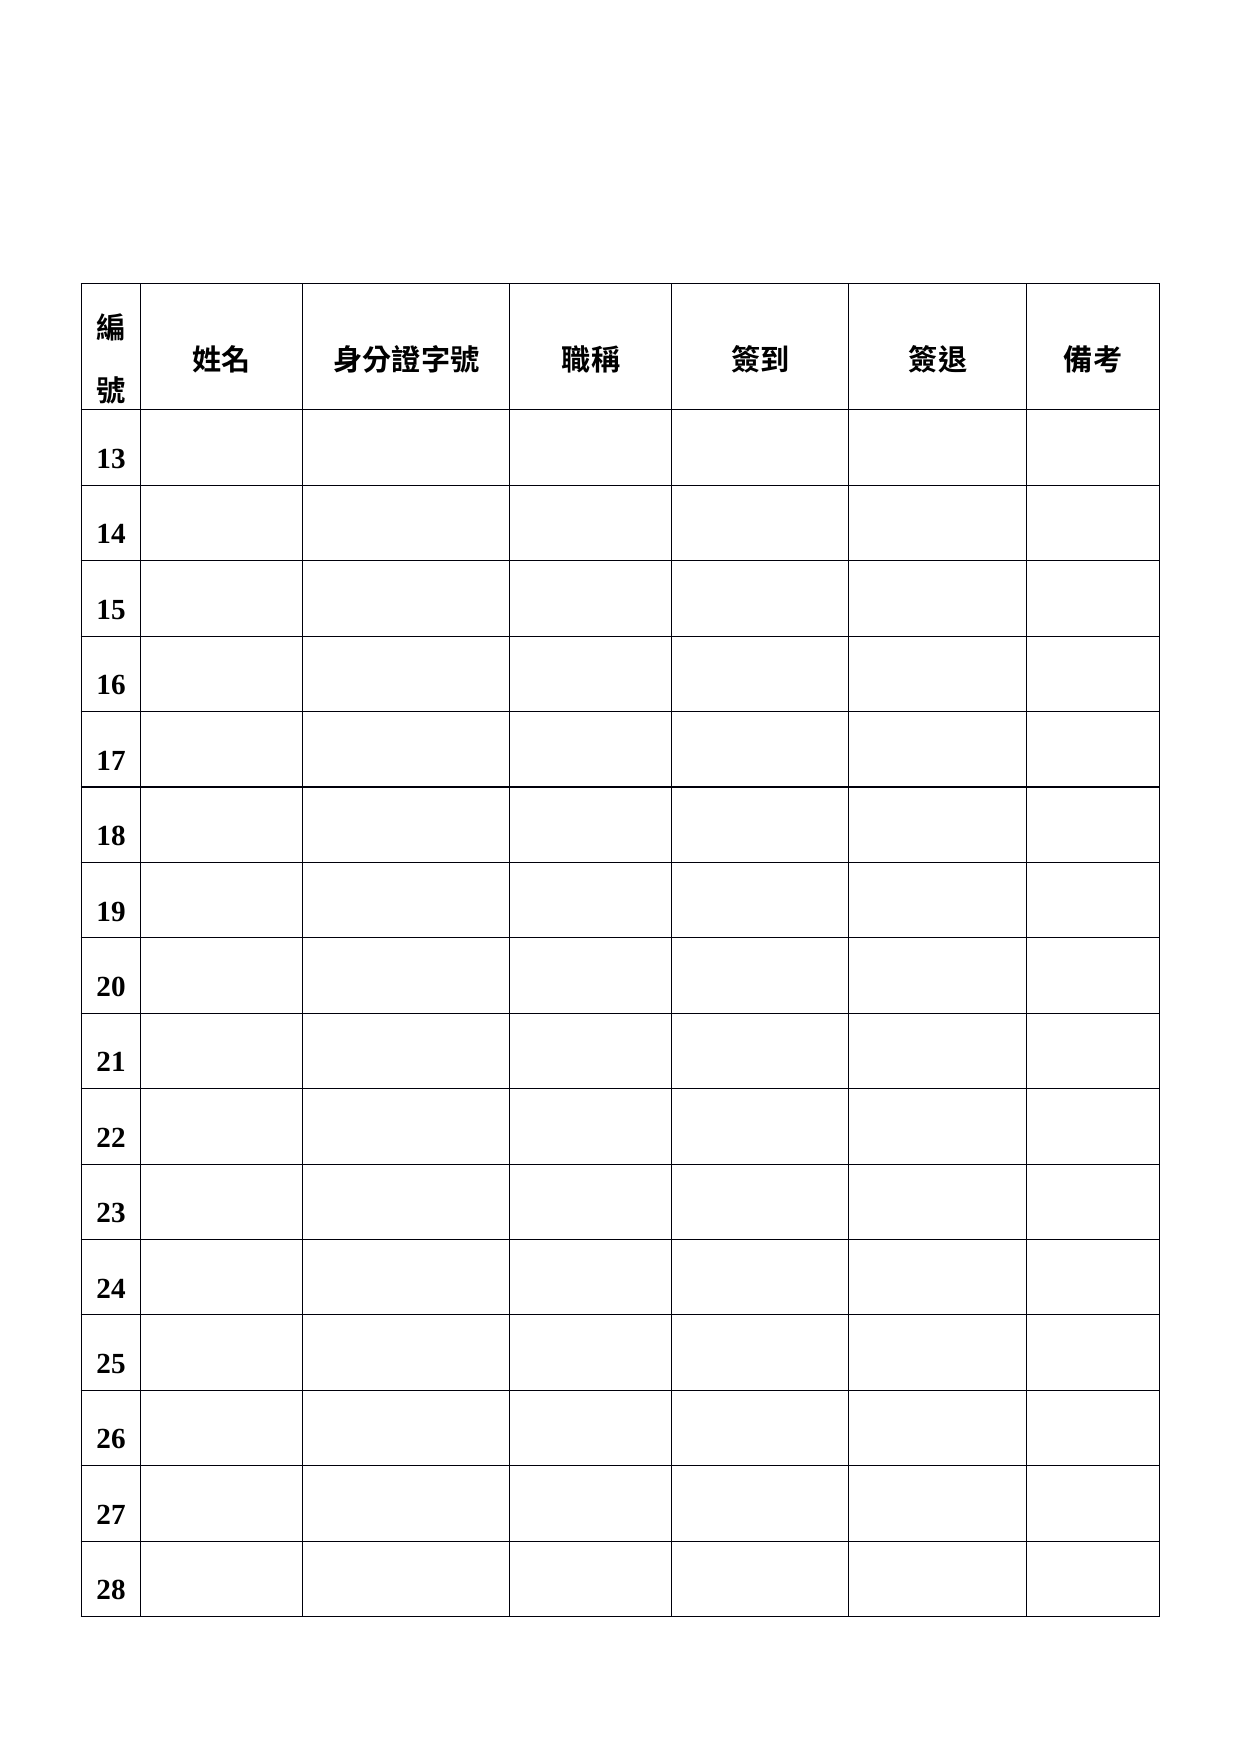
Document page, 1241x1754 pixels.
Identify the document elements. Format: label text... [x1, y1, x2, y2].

table_header 身分證字號 [303, 284, 509, 409]
table_cell [303, 1542, 509, 1616]
table_cell [849, 561, 1026, 636]
table_cell 19 [82, 863, 140, 937]
table_cell [510, 788, 671, 862]
table_cell [672, 1542, 848, 1616]
table_cell [672, 712, 848, 786]
table_cell [510, 637, 671, 711]
table_cell [1027, 788, 1159, 862]
table_cell [1027, 561, 1159, 636]
table_cell [1027, 1089, 1159, 1163]
table_cell 14 [82, 486, 140, 560]
table_cell [1027, 1542, 1159, 1616]
table_cell [672, 410, 848, 485]
table_cell [303, 1466, 509, 1541]
table_cell [849, 1165, 1026, 1239]
table_cell [303, 1165, 509, 1239]
table_cell 16 [82, 637, 140, 711]
table_cell [141, 1542, 302, 1616]
table_cell [1027, 410, 1159, 485]
table_header 姓名 [141, 284, 302, 409]
table_cell [1027, 1014, 1159, 1088]
table_cell 13 [82, 410, 140, 485]
table_cell 15 [82, 561, 140, 636]
table_cell [510, 1089, 671, 1163]
table_cell [1027, 938, 1159, 1013]
table_cell [672, 1014, 848, 1088]
table_cell [510, 1542, 671, 1616]
table_cell [141, 712, 302, 786]
table_cell [849, 788, 1026, 862]
table_cell [141, 637, 302, 711]
table_cell [849, 637, 1026, 711]
table_header 備考 [1027, 284, 1159, 409]
table_cell [849, 486, 1026, 560]
table_cell [672, 938, 848, 1013]
table_cell [1027, 863, 1159, 937]
table_cell 24 [82, 1240, 140, 1314]
table_cell [141, 1466, 302, 1541]
table_cell [1027, 1391, 1159, 1465]
table_cell [849, 863, 1026, 937]
table_cell [1027, 486, 1159, 560]
table_cell 21 [82, 1014, 140, 1088]
table_cell [510, 1014, 671, 1088]
table_cell [510, 410, 671, 485]
table_cell [141, 1014, 302, 1088]
table_cell [303, 712, 509, 786]
table_cell [849, 938, 1026, 1013]
table_cell [510, 712, 671, 786]
table_cell [510, 486, 671, 560]
table_cell [510, 561, 671, 636]
table_cell [1027, 1165, 1159, 1239]
table_cell [849, 1240, 1026, 1314]
table_cell [303, 486, 509, 560]
table_cell [141, 410, 302, 485]
table_cell [141, 486, 302, 560]
table_cell 18 [82, 788, 140, 862]
table_cell [510, 1315, 671, 1390]
table_cell [141, 938, 302, 1013]
table_cell [510, 863, 671, 937]
table_cell 20 [82, 938, 140, 1013]
table_cell [141, 1240, 302, 1314]
table_cell [1027, 1466, 1159, 1541]
table_cell [849, 1014, 1026, 1088]
table_cell 25 [82, 1315, 140, 1390]
table_header 編號 [82, 284, 140, 409]
table_header 簽到 [672, 284, 848, 409]
table_cell [303, 1391, 509, 1465]
table_cell [141, 1089, 302, 1163]
table_cell [303, 1240, 509, 1314]
table_cell [303, 410, 509, 485]
table_cell [849, 1089, 1026, 1163]
table_cell 27 [82, 1466, 140, 1541]
table_cell [303, 1315, 509, 1390]
table_cell [303, 561, 509, 636]
table_cell [141, 863, 302, 937]
table_cell [672, 1315, 848, 1390]
table_cell [672, 788, 848, 862]
table_cell [849, 712, 1026, 786]
table_cell [141, 1315, 302, 1390]
table_cell [672, 637, 848, 711]
table_cell [303, 637, 509, 711]
table_header 職稱 [510, 284, 671, 409]
table_cell 28 [82, 1542, 140, 1616]
table_cell [303, 1014, 509, 1088]
table_cell 23 [82, 1165, 140, 1239]
table_cell [141, 561, 302, 636]
table_cell [510, 1391, 671, 1465]
table_cell [849, 1542, 1026, 1616]
table_cell [510, 1165, 671, 1239]
table_cell [672, 1240, 848, 1314]
table_cell [141, 1391, 302, 1465]
table_cell [672, 1165, 848, 1239]
table_cell [303, 1089, 509, 1163]
table_cell [849, 410, 1026, 485]
table_cell [303, 788, 509, 862]
table_cell 17 [82, 712, 140, 786]
table_cell [510, 938, 671, 1013]
table_cell 26 [82, 1391, 140, 1465]
table_cell [849, 1391, 1026, 1465]
table_cell [510, 1466, 671, 1541]
table_cell 22 [82, 1089, 140, 1163]
table_cell [510, 1240, 671, 1314]
table_cell [672, 863, 848, 937]
table_cell [849, 1466, 1026, 1541]
table_cell [849, 1315, 1026, 1390]
table_cell [1027, 1315, 1159, 1390]
table_cell [672, 1466, 848, 1541]
table_cell [303, 863, 509, 937]
table_header 簽退 [849, 284, 1026, 409]
table_cell [1027, 1240, 1159, 1314]
table_cell [672, 1391, 848, 1465]
table_cell [672, 486, 848, 560]
table_cell [141, 1165, 302, 1239]
table_cell [672, 561, 848, 636]
table_cell [303, 938, 509, 1013]
table_cell [1027, 637, 1159, 711]
table_cell [1027, 712, 1159, 786]
table_cell [672, 1089, 848, 1163]
table_cell [141, 788, 302, 862]
